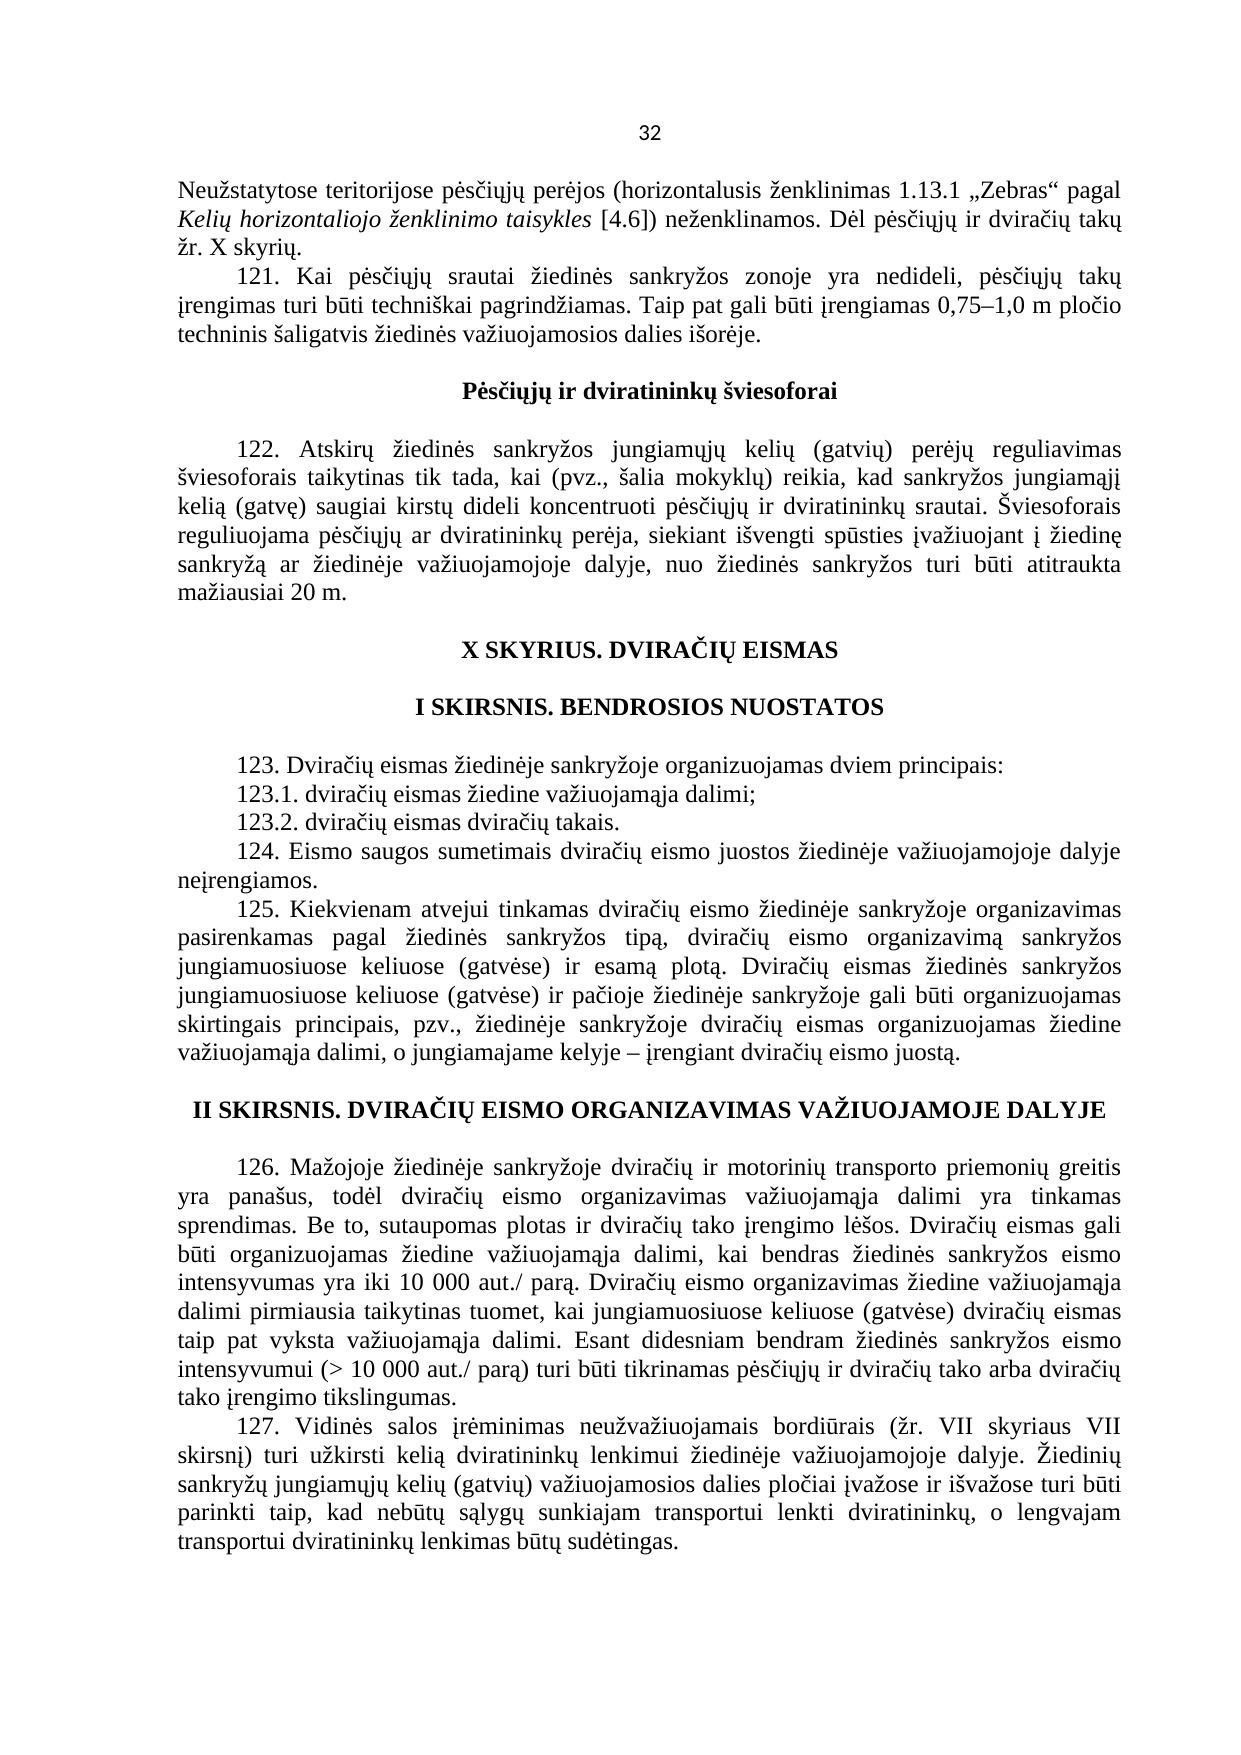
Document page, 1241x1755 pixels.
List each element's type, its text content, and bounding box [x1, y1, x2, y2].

text 123.2. dviračių eismas dviračių takais. [177, 807, 1122, 836]
text Neužstatytose teritorijose pėsčiųjų perėjos (horizontalusis ženklinimas 1.13.1 „Zebras“ pagal Kelių horizontaliojo ženklinimo taisykles [4.6]) neženklinamos. Dėl pėsčiųjų ir dviračių takų žr. X skyrių. [177, 175, 1122, 261]
text X SKYRIUS. DVIRAČIŲ EISMAS [177, 635, 1122, 664]
text 123. Dviračių eismas žiedinėje sankryžoje organizuojamas dviem principais: [177, 750, 1122, 779]
text 121. Kai pėsčiųjų srautai žiedinės sankryžos zonoje yra nedideli, pėsčiųjų takų įrengimas turi būti techniškai pagrindžiamas. Taip pat gali būti įrengiamas 0,75–1,0 m pločio techninis šaligatvis žiedinės važiuojamosios dalies išorėje. [177, 261, 1122, 347]
text Pėsčiųjų ir dviratininkų šviesoforai [177, 376, 1122, 405]
text 124. Eismo saugos sumetimais dviračių eismo juostos žiedinėje važiuojamojoje dalyje neįrengiamos. [177, 836, 1122, 894]
text 125. Kiekvienam atvejui tinkamas dviračių eismo žiedinėje sankryžoje organizavimas pasirenkamas pagal žiedinės sankryžos tipą, dviračių eismo organizavimą sankryžos jungiamuosiuose keliuose (gatvėse) ir esamą plotą. Dviračių eismas žiedinės sankryžos jungiamuosiuose keliuose (gatvėse) ir pačioje žiedinėje sankryžoje gali būti organizuojamas skirtingais principais, pzv., žiedinėje sankryžoje dviračių eismas organizuojamas žiedine važiuojamąja dalimi, o jungiamajame kelyje – įrengiant dviračių eismo juostą. [177, 894, 1122, 1066]
text 126. Mažojoje žiedinėje sankryžoje dviračių ir motorinių transporto priemonių greitis yra panašus, todėl dviračių eismo organizavimas važiuojamąja dalimi yra tinkamas sprendimas. Be to, sutaupomas plotas ir dviračių tako įrengimo lėšos. Dviračių eismas gali būti organizuojamas žiedine važiuojamąja dalimi, kai bendras žiedinės sankryžos eismo intensyvumas yra iki 10 000 aut./ parą. Dviračių eismo organizavimas žiedine važiuojamąja dalimi pirmiausia taikytinas tuomet, kai jungiamuosiuose keliuose (gatvėse) dviračių eismas taip pat vyksta važiuojamąja dalimi. Esant didesniam bendram žiedinės sankryžos eismo intensyvumui (> 10 000 aut./ parą) turi būti tikrinamas pėsčiųjų ir dviračių tako arba dviračių tako įrengimo tikslingumas. [177, 1152, 1122, 1411]
text 127. Vidinės salos įrėminimas neužvažiuojamais bordiūrais (žr. VII skyriaus VII skirsnį) turi užkirsti kelią dviratininkų lenkimui žiedinėje važiuojamojoje dalyje. Žiedinių sankryžų jungiamųjų kelių (gatvių) važiuojamosios dalies pločiai įvažose ir išvažose turi būti parinkti taip, kad nebūtų sąlygų sunkiajam transportui lenkti dviratininkų, o lengvajam transportui dviratininkų lenkimas būtų sudėtingas. [177, 1411, 1122, 1555]
text I SKIRSNIS. BENDROSIOS NUOSTATOS [177, 692, 1122, 721]
text II SKIRSNIS. DVIRAČIŲ EISMO ORGANIZAVIMAS VAŽIUOJAMOJE DALYJE [177, 1095, 1122, 1124]
text 122. Atskirų žiedinės sankryžos jungiamųjų kelių (gatvių) perėjų reguliavimas šviesoforais taikytinas tik tada, kai (pvz., šalia mokyklų) reikia, kad sankryžos jungiamąjį kelią (gatvę) saugiai kirstų dideli koncentruoti pėsčiųjų ir dviratininkų srautai. Šviesoforais reguliuojama pėsčiųjų ar dviratininkų perėja, siekiant išvengti spūsties įvažiuojant į žiedinę sankryžą ar žiedinėje važiuojamojoje dalyje, nuo žiedinės sankryžos turi būti atitraukta mažiausiai 20 m. [177, 434, 1122, 606]
text 123.1. dviračių eismas žiedine važiuojamąja dalimi; [177, 779, 1122, 807]
